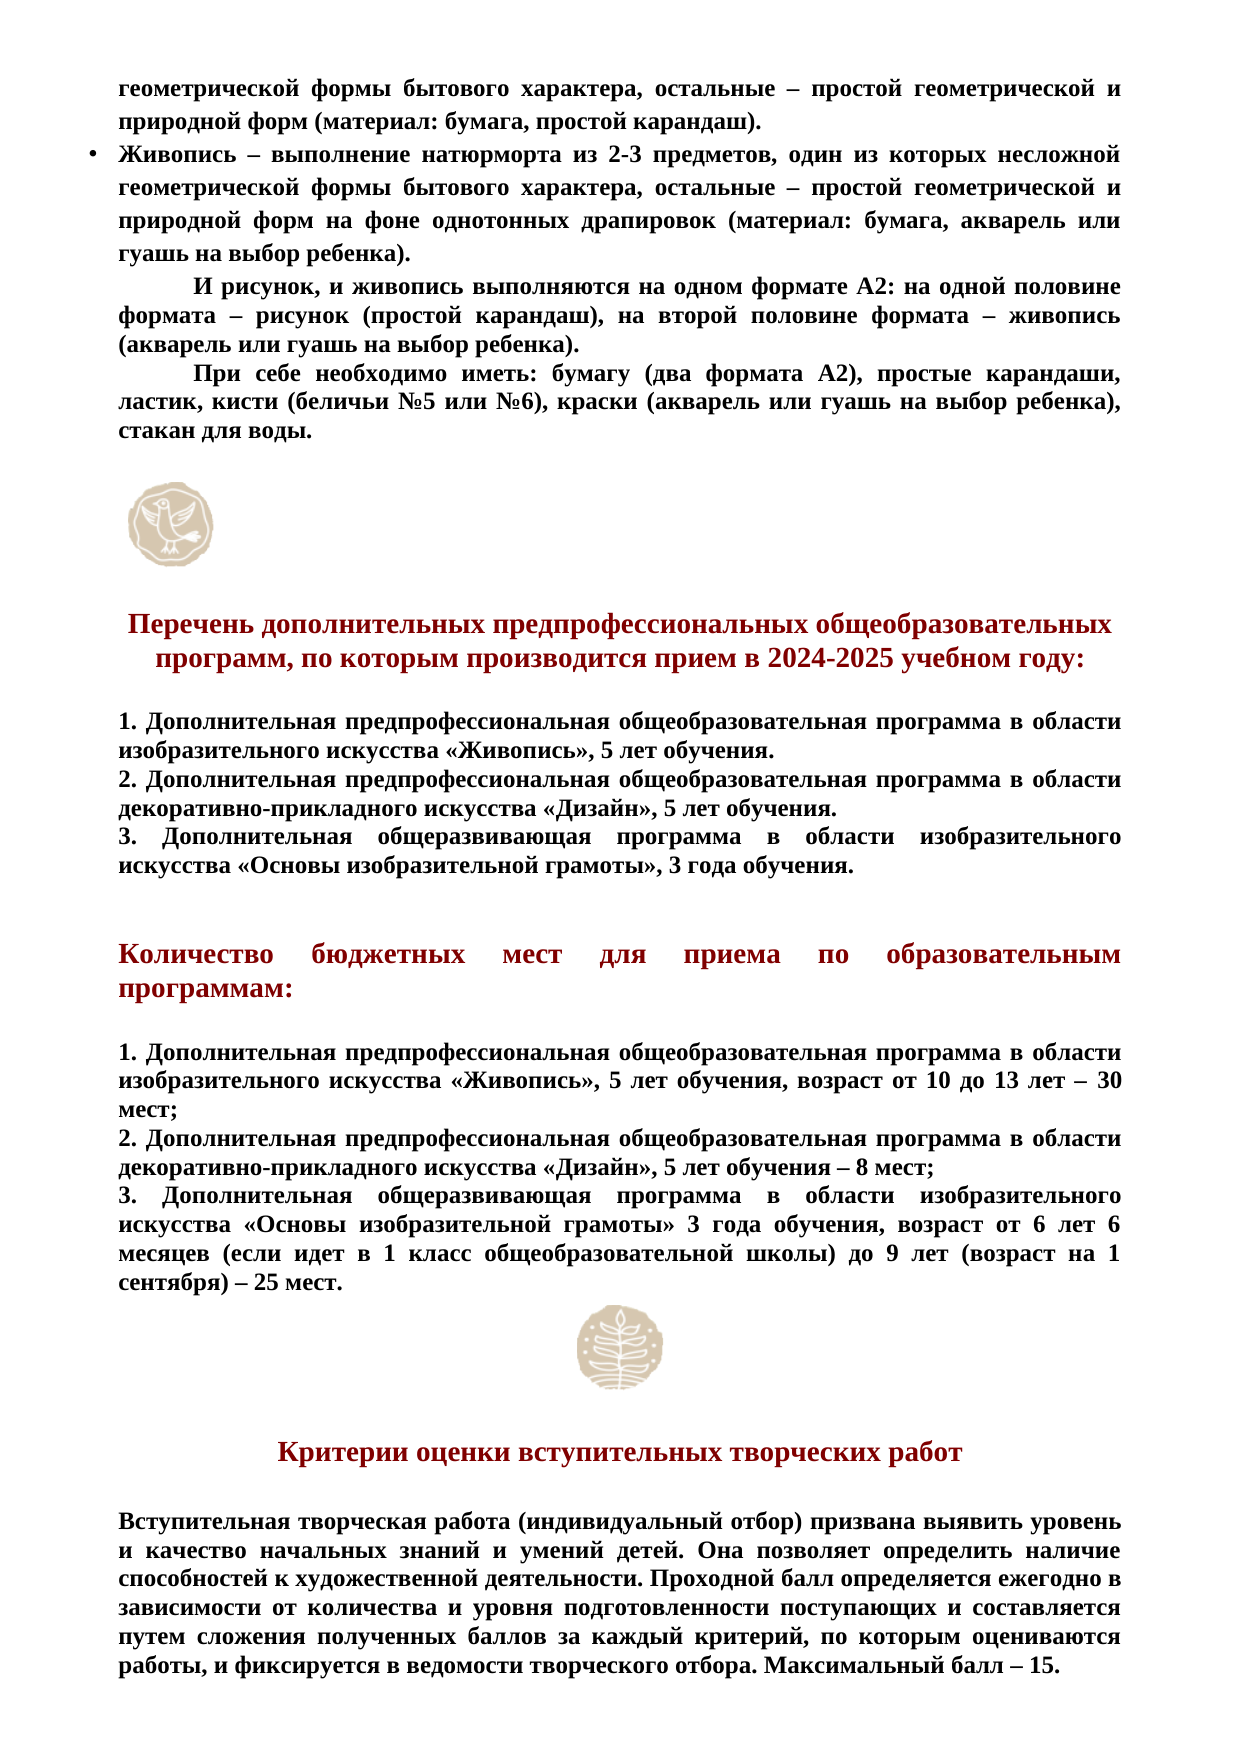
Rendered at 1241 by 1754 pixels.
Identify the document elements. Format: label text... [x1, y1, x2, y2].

text 3. Дополнительная общеразвивающая программа в области изобразительного искусства «Основы изобразительной грамоты» 3 года обучения, возраст от 6 лет 6 месяцев (если идет в 1 класс общеобразовательной школы) до 9 лет (возраст на 1 сентября) – 25 мест. [118, 1180, 1122, 1295]
subtitle Критерии оценки вступительных творческих работ [118, 1434, 1122, 1467]
list Живопись – выполнение натюрморта из 2-3 предметов, один из которых несложной геометрической формы бытового характера, остальные – простой геометрической и природной форм на фоне однотонных драпировок (материал: бумага, акварель или гуашь на выбор ребенка). [118, 139, 1122, 267]
text Вступительная творческая работа (индивидуальный отбор) призвана выявить уровень и качество начальных знаний и умений детей. Она позволяет определить наличие способностей к художественной деятельности. Проходной балл определяется ежегодно в зависимости от количества и уровня подготовленности поступающих и составляется путем сложения полученных баллов за каждый критерий, по которым оцениваются работы, и фиксируется в ведомости творческого отбора. Максимальный балл – 15. [118, 1506, 1122, 1678]
text 3. Дополнительная общеразвивающая программа в области изобразительного искусства «Основы изобразительной грамоты», 3 года обучения. [118, 821, 1122, 879]
text И рисунок, и живопись выполняются на одном формате А2: на одной половине формата – рисунок (простой карандаш), на второй половине формата – живопись (акварель или гуашь на выбор ребенка). [118, 271, 1122, 358]
text При себе необходимо иметь: бумагу (два формата А2), простые карандаши, ластик, кисти (беличьи №5 или №6), краски (акварель или гуашь на выбор ребенка), стакан для воды. [118, 358, 1122, 444]
text 1. Дополнительная предпрофессиональная общеобразовательная программа в области изобразительного искусства «Живопись», 5 лет обучения. [118, 706, 1122, 764]
picture [577, 1305, 664, 1391]
text 1. Дополнительная предпрофессиональная общеобразовательная программа в области изобразительного искусства «Живопись», 5 лет обучения, возраст от 10 до 13 лет – 30 мест; [118, 1037, 1122, 1123]
list геометрической формы бытового характера, остальные – простой геометрической и природной форм (материал: бумага, простой карандаш). [118, 73, 1122, 135]
subtitle Перечень дополнительных предпрофессиональных общеобразовательных программ, по которым производится прием в 2024-2025 учебном году: [118, 606, 1122, 673]
subtitle Количество бюджетных мест для приема по образовательным программам: [118, 936, 1122, 1003]
text 2. Дополнительная предпрофессиональная общеобразовательная программа в области декоративно-прикладного искусства «Дизайн», 5 лет обучения – 8 мест; [118, 1123, 1122, 1180]
picture [128, 482, 215, 568]
text 2. Дополнительная предпрофессиональная общеобразовательная программа в области декоративно-прикладного искусства «Дизайн», 5 лет обучения. [118, 764, 1122, 821]
